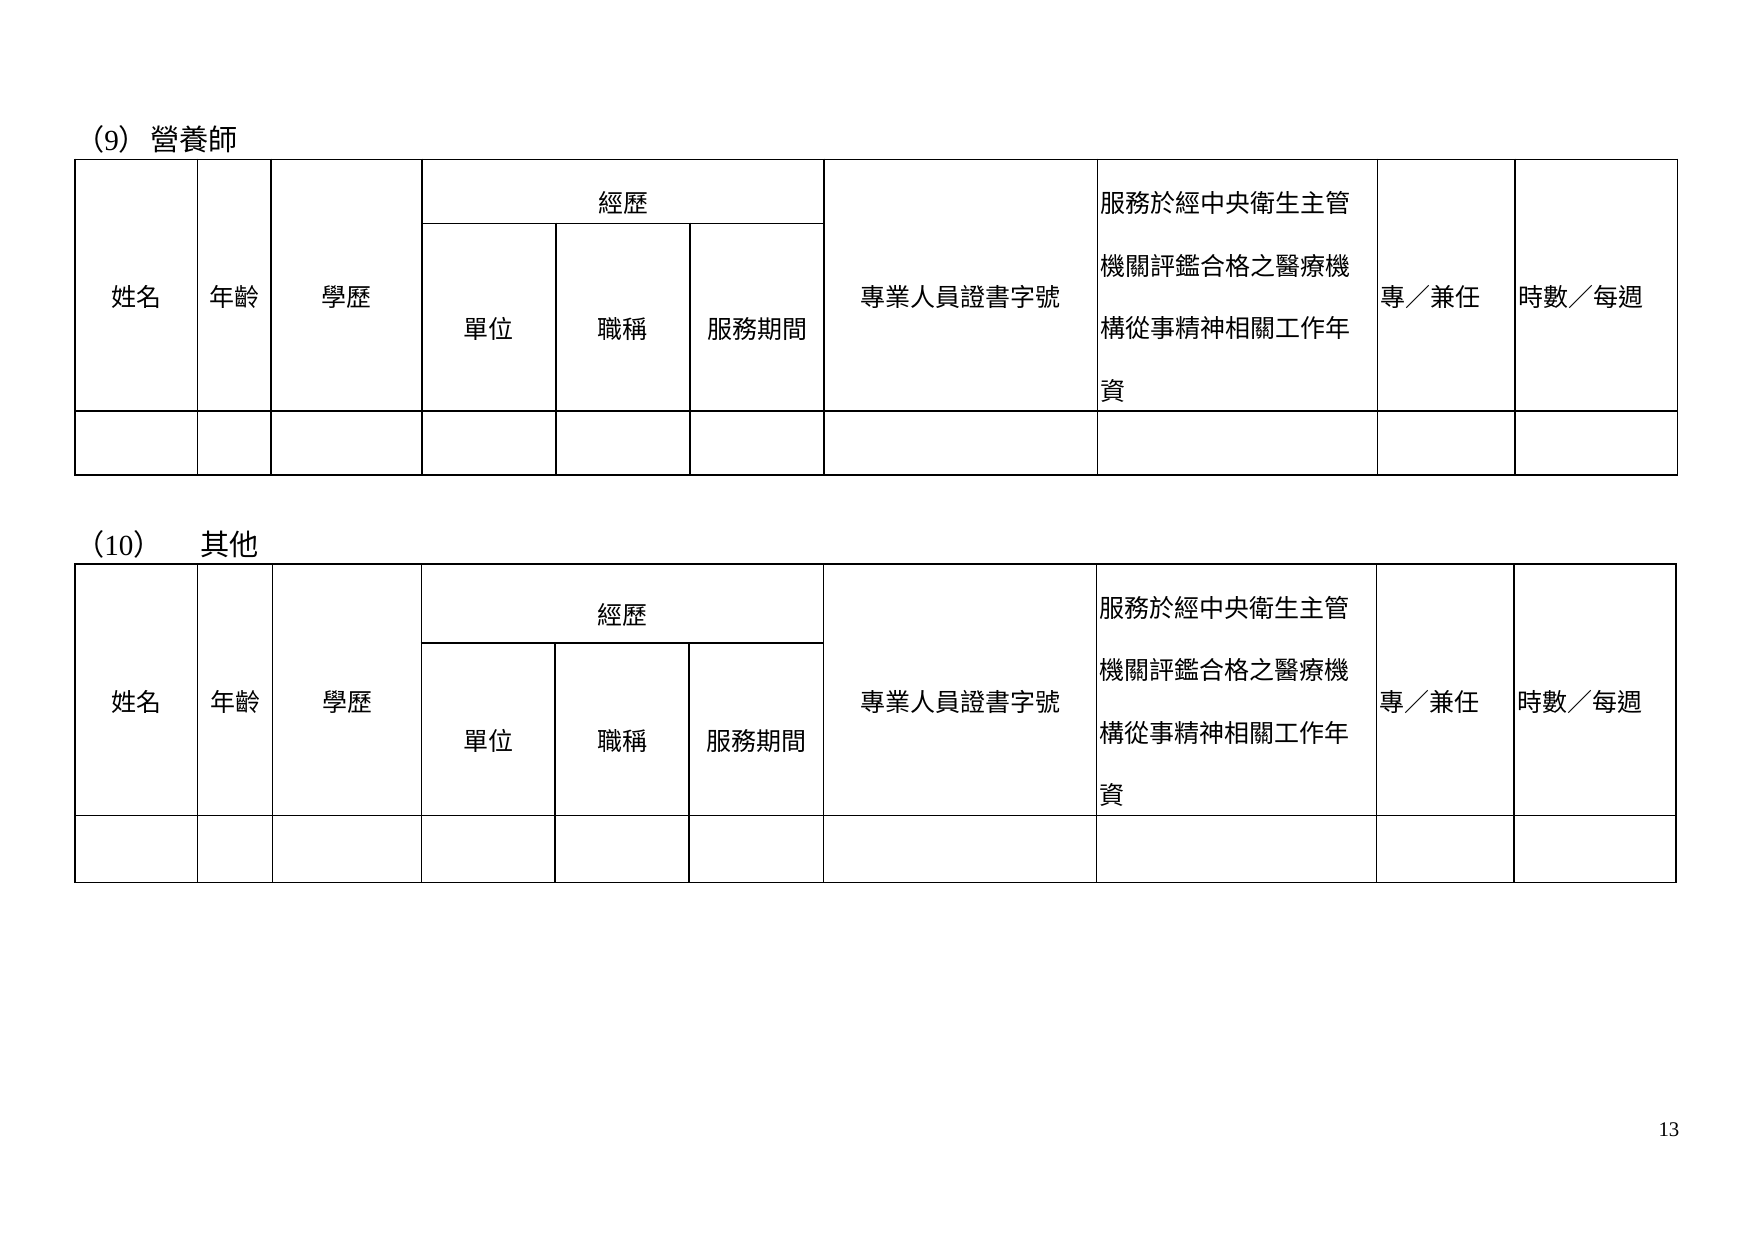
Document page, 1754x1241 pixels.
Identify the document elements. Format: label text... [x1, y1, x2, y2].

table_cell [76, 412, 197, 474]
table_header 學歷 [272, 160, 421, 410]
table_cell [198, 816, 272, 882]
table_cell [273, 816, 421, 882]
table_cell [1377, 816, 1513, 882]
table_cell 職稱 [557, 224, 689, 410]
table_cell [557, 412, 689, 474]
table_cell [690, 816, 823, 882]
table_cell [422, 816, 554, 882]
table_cell 單位 [423, 224, 555, 410]
table_header 經歷 [422, 565, 823, 642]
list 其他 [75, 501, 1679, 563]
table_cell [825, 412, 1097, 474]
table_header 時數／每週 [1515, 565, 1675, 815]
table_header 學歷 [273, 565, 421, 815]
table_header 姓名 [76, 565, 197, 815]
table_cell 單位 [422, 644, 554, 815]
table_cell [1098, 412, 1377, 474]
table_header 時數／每週 [1516, 160, 1677, 410]
table_cell 服務期間 [691, 224, 823, 410]
table_header 年齡 [198, 160, 270, 410]
table_cell [691, 412, 823, 474]
table_cell [1515, 816, 1675, 882]
table_cell [1097, 816, 1376, 882]
table_cell 服務期間 [690, 644, 823, 815]
table_header 專／兼任 [1378, 160, 1514, 410]
table_header 服務於經中央衛生主管機關評鑑合格之醫療機構從事精神相關工作年資 [1098, 160, 1377, 410]
table_header 經歷 [423, 160, 823, 223]
table_cell [1516, 412, 1677, 474]
table_cell [556, 816, 688, 882]
list 營養師 [75, 96, 1679, 158]
table_cell [824, 816, 1096, 882]
table_header 姓名 [76, 160, 197, 410]
table_cell [198, 412, 270, 474]
table_cell [1378, 412, 1514, 474]
table_cell 職稱 [556, 644, 688, 815]
table_cell [272, 412, 421, 474]
table_cell [423, 412, 555, 474]
table_header 年齡 [198, 565, 272, 815]
table_header 專業人員證書字號 [824, 565, 1096, 815]
table_header 服務於經中央衛生主管機關評鑑合格之醫療機構從事精神相關工作年資 [1097, 565, 1376, 815]
table_cell [76, 816, 197, 882]
table_header 專業人員證書字號 [825, 160, 1097, 410]
table_header 專／兼任 [1377, 565, 1513, 815]
